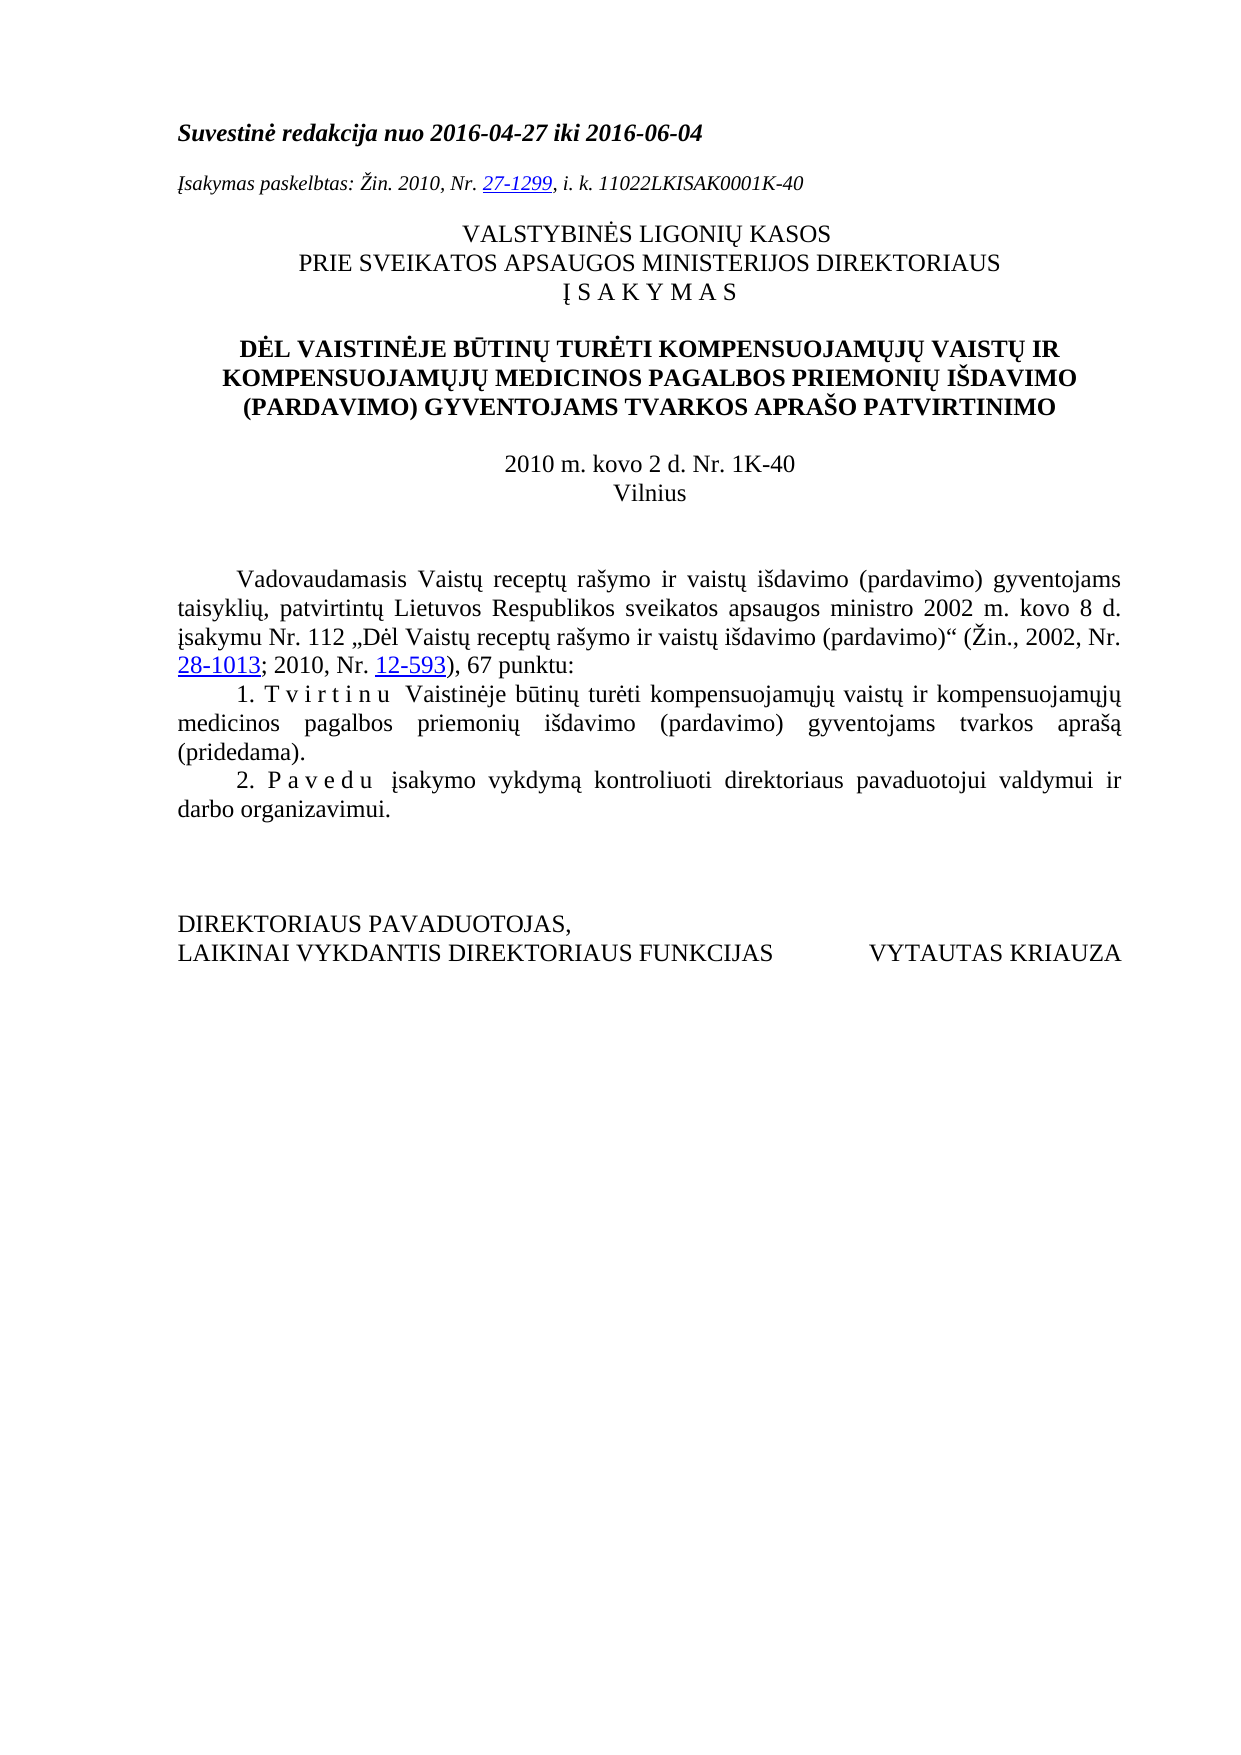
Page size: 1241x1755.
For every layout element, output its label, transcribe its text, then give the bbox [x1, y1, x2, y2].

text DĖL VAISTINĖJE BŪTINŲ TURĖTI KOMPENSUOJAMŲJŲ VAISTŲ IR KOMPENSUOJAMŲJŲ MEDICINOS PAGALBOS PRIEMONIŲ IŠDAVIMO (PARDAVIMO) GYVENTOJAMS TVARKOS APRAŠO PATVIRTINIMO [177, 334, 1122, 420]
text ĮSAKYMAS [177, 277, 1122, 305]
text VALSTYBINĖS LIGONIŲ KASOS [177, 219, 1122, 248]
text Direktoriaus pavaduotojas, [177, 909, 1122, 938]
text Suvestinė redakcija nuo 2016-04-27 iki 2016-06-04 [177, 118, 1122, 147]
text Vilnius [177, 478, 1122, 507]
text laikinai vykdantis direktoriaus funkcijas Vytautas Kriauza [177, 938, 1122, 967]
text 1. Tvirtinu Vaistinėje būtinų turėti kompensuojamųjų vaistų ir kompensuojamųjų medicinos pagalbos priemonių išdavimo (pardavimo) gyventojams tvarkos aprašą (pridedama). [177, 679, 1122, 765]
text PRIE SVEIKATOS APSAUGOS MINISTERIJOS DIREKTORIAUS [177, 248, 1122, 277]
text 2. Pavedu įsakymo vykdymą kontroliuoti direktoriaus pavaduotojui valdymui ir darbo organizavimui. [177, 765, 1122, 823]
text Įsakymas paskelbtas: Žin. 2010, Nr. 27-1299, i. k. 11022LKISAK0001K-40 [177, 171, 1122, 195]
text Vadovaudamasis Vaistų receptų rašymo ir vaistų išdavimo (pardavimo) gyventojams taisyklių, patvirtintų Lietuvos Respublikos sveikatos apsaugos ministro 2002 m. kovo 8 d. įsakymu Nr. 112 „Dėl Vaistų receptų rašymo ir vaistų išdavimo (pardavimo)“ (Žin., 2002, Nr. 28-1013; 2010, Nr. 12-593), 67 punktu: [177, 564, 1122, 679]
text 2010 m. kovo 2 d. Nr. 1K-40 [177, 449, 1122, 478]
